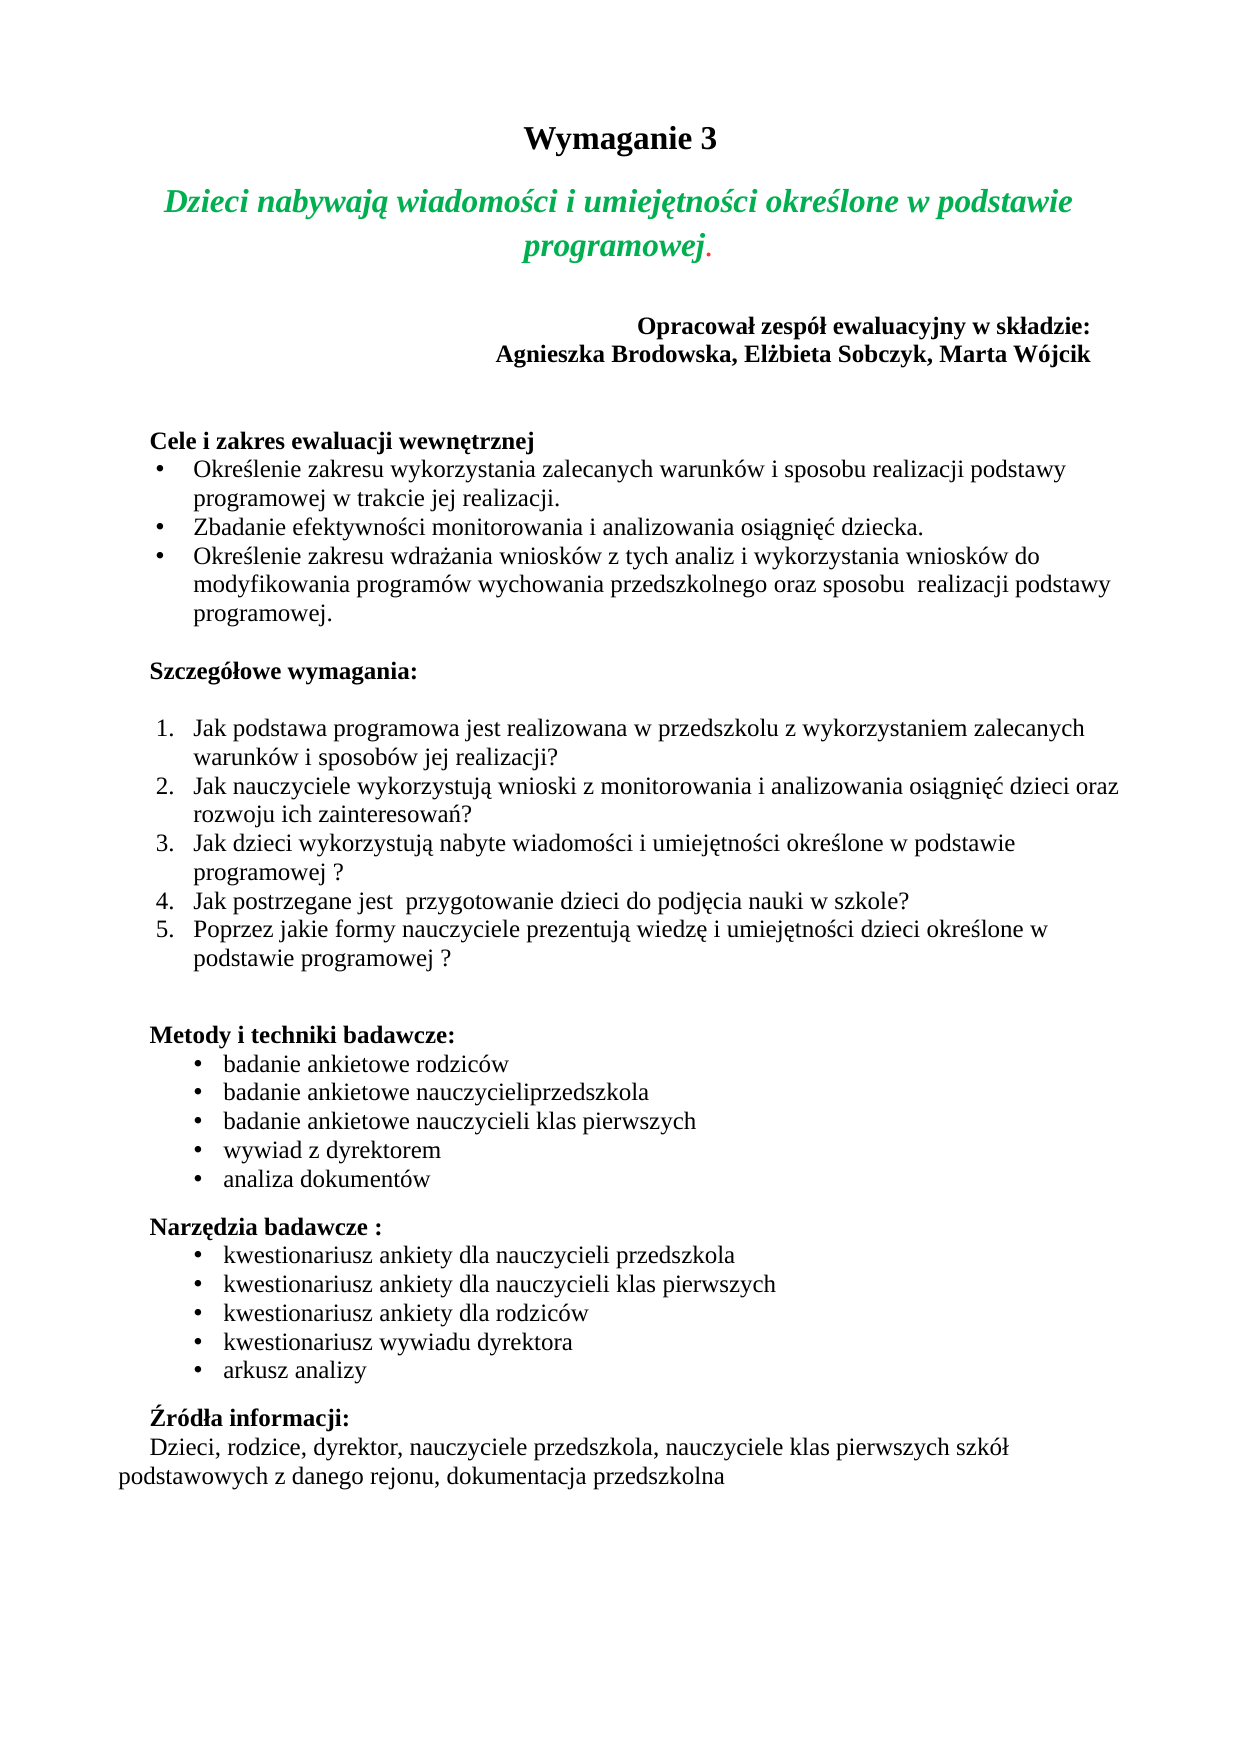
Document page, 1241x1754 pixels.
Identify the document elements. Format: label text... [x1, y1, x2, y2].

text Wymaganie 3 [149, 118, 1091, 156]
text Metody i techniki badawcze: [149, 1020, 1091, 1049]
list kwestionariusz ankiety dla nauczycieli klas pierwszych [193, 1269, 1091, 1298]
text Opracował zespół ewaluacyjny w składzie: [149, 311, 1091, 339]
list arkusz analizy [193, 1355, 1091, 1384]
list Jak nauczyciele wykorzystują wnioski z monitorowania i analizowania osiągnięć dzieci oraz rozwoju ich zainteresowań? [156, 771, 1122, 828]
list badanie ankietowe nauczycieli klas pierwszych [193, 1106, 1091, 1135]
list Zbadanie efektywności monitorowania i analizowania osiągnięć dziecka. [156, 512, 1122, 541]
list Określenie zakresu wdrażania wniosków z tych analiz i wykorzystania wniosków do modyfikowania programów wychowania przedszkolnego oraz sposobu realizacji podstawy programowej. [156, 541, 1122, 627]
list analiza dokumentów [193, 1164, 1091, 1192]
text Dzieci nabywają wiadomości i umiejętności określone w podstawie programowej. [149, 181, 1091, 264]
text Dzieci, rodzice, dyrektor, nauczyciele przedszkola, nauczyciele klas pierwszych szkół podstawowych z danego rejonu, dokumentacja przedszkolna [118, 1432, 1122, 1489]
list kwestionariusz ankiety dla rodziców [193, 1298, 1091, 1327]
list Jak podstawa programowa jest realizowana w przedszkolu z wykorzystaniem zalecanych warunków i sposobów jej realizacji? [156, 713, 1122, 771]
text Agnieszka Brodowska, Elżbieta Sobczyk, Marta Wójcik [149, 339, 1091, 368]
list badanie ankietowe rodziców [193, 1049, 1091, 1077]
list Jak dzieci wykorzystują nabyte wiadomości i umiejętności określone w podstawie programowej ? [156, 828, 1122, 886]
list Poprzez jakie formy nauczyciele prezentują wiedzę i umiejętności dzieci określone w podstawie programowej ? [156, 914, 1122, 972]
list badanie ankietowe nauczycieliprzedszkola [193, 1077, 1091, 1106]
list kwestionariusz ankiety dla nauczycieli przedszkola [193, 1240, 1091, 1269]
list Określenie zakresu wykorzystania zalecanych warunków i sposobu realizacji podstawy programowej w trakcie jej realizacji. [156, 454, 1122, 512]
list Jak postrzegane jest przygotowanie dzieci do podjęcia nauki w szkole? [156, 886, 1122, 914]
text Narzędzia badawcze : [149, 1212, 1091, 1240]
list wywiad z dyrektorem [193, 1135, 1091, 1164]
text Szczegółowe wymagania: [149, 656, 1091, 684]
list kwestionariusz wywiadu dyrektora [193, 1327, 1091, 1355]
text Źródła informacji: [118, 1403, 1122, 1432]
text Cele i zakres ewaluacji wewnętrznej [149, 426, 1091, 454]
